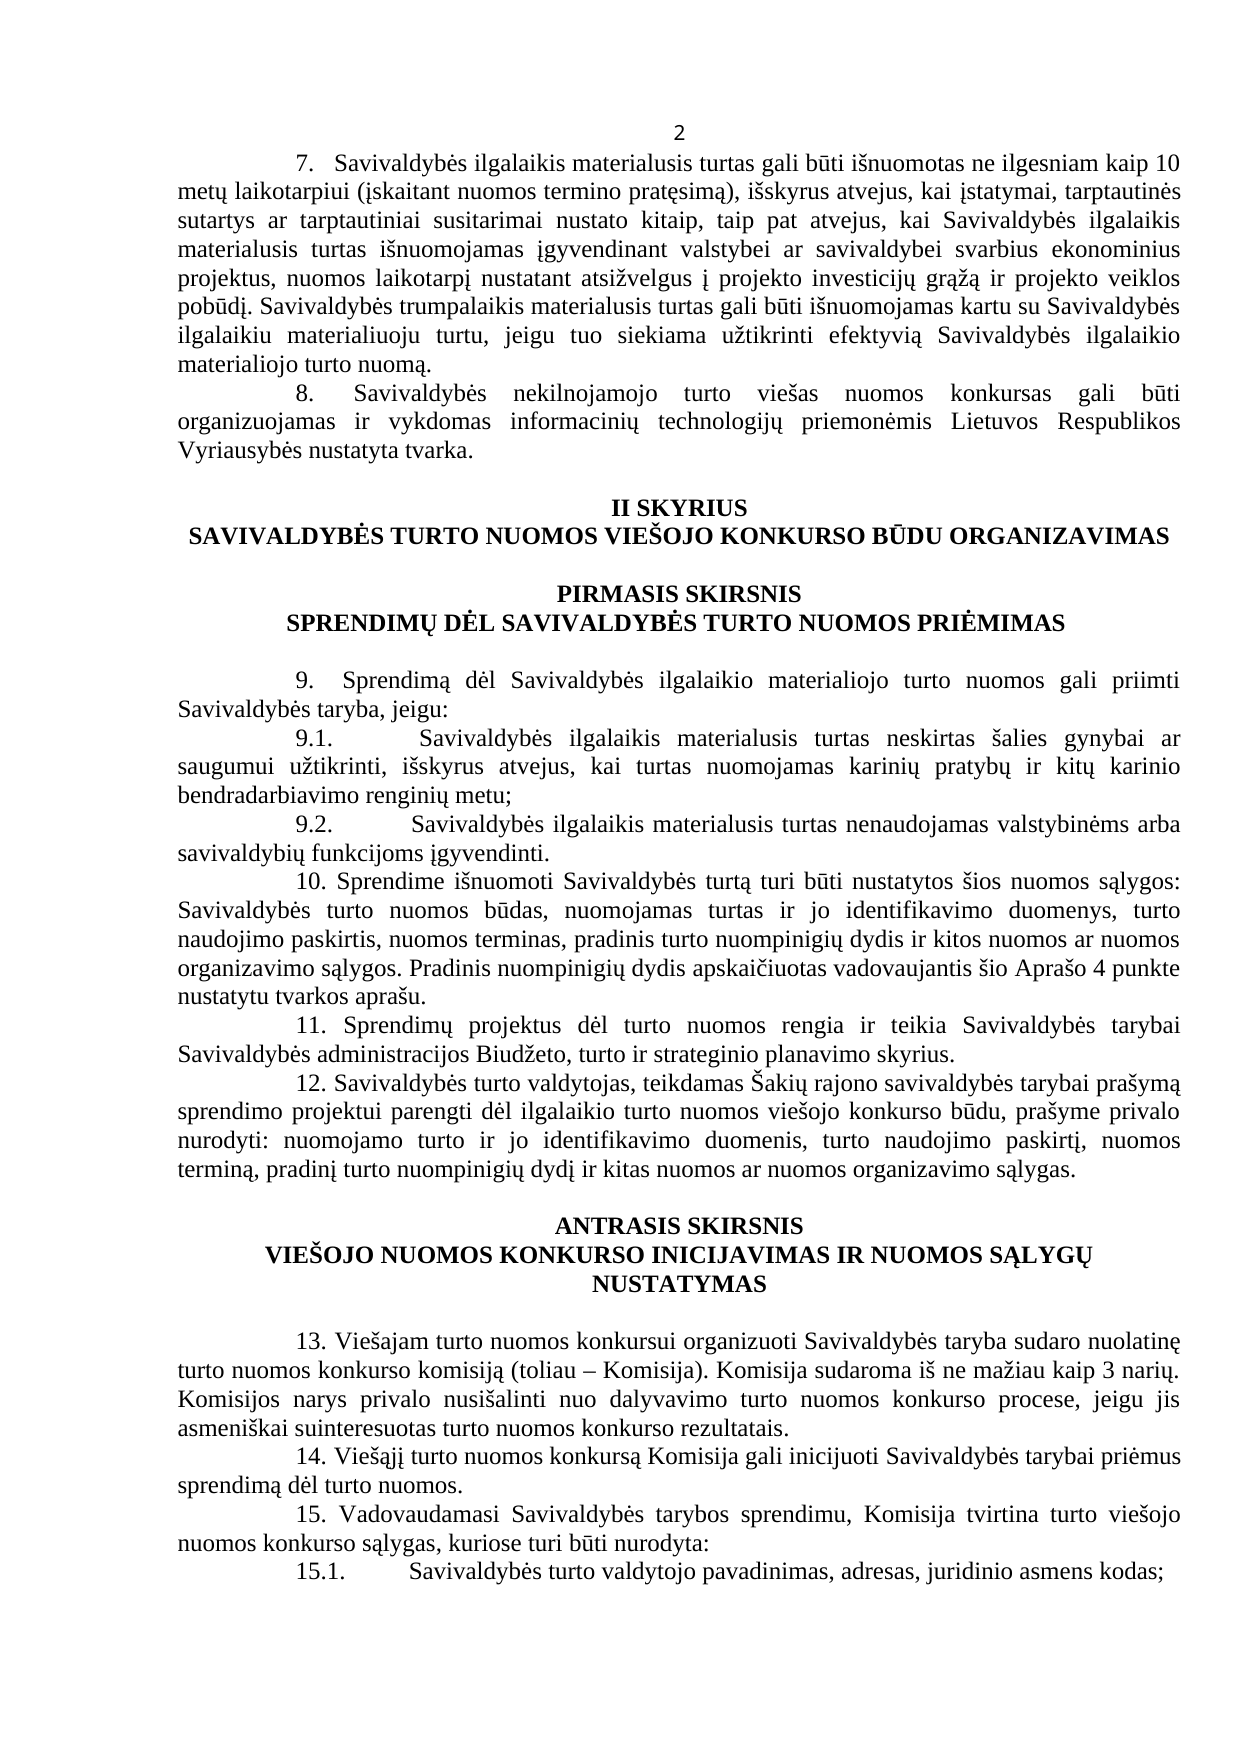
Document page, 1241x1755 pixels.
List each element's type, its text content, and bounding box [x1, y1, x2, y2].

text 13. Viešajam turto nuomos konkursui organizuoti Savivaldybės taryba sudaro nuolatinę turto nuomos konkurso komisiją (toliau – Komisija). Komisija sudaroma iš ne mažiau kaip 3 narių. Komisijos narys privalo nusišalinti nuo dalyvavimo turto nuomos konkurso procese, jeigu jis asmeniškai suinteresuotas turto nuomos konkurso rezultatais. [177, 1326, 1181, 1441]
text II SKYRIUS [177, 493, 1181, 521]
text PIRMASIS SKIRSNIS [177, 579, 1181, 608]
text ANTRASIS SKIRSNIS [177, 1211, 1181, 1240]
text 9.1. Savivaldybės ilgalaikis materialusis turtas neskirtas šalies gynybai ar saugumui užtikrinti, išskyrus atvejus, kai turtas nuomojamas karinių pratybų ir kitų karinio bendradarbiavimo renginių metu; [177, 723, 1181, 809]
text SAVIVALDYBĖS TURTO NUOMOS VIEŠOJO KONKURSO BŪDU ORGANIZAVIMAS [177, 521, 1181, 550]
text 12. Savivaldybės turto valdytojas, teikdamas Šakių rajono savivaldybės tarybai prašymą sprendimo projektui parengti dėl ilgalaikio turto nuomos viešojo konkurso būdu, prašyme privalo nurodyti: nuomojamo turto ir jo identifikavimo duomenis, turto naudojimo paskirtį, nuomos terminą, pradinį turto nuompinigių dydį ir kitas nuomos ar nuomos organizavimo sąlygas. [177, 1068, 1181, 1183]
text SPRENDIMŲ DĖL SAVIVALDYBĖS TURTO NUOMOS PRIĖMIMAS [177, 608, 1181, 636]
text 10. Sprendime išnuomoti Savivaldybės turtą turi būti nustatytos šios nuomos sąlygos: Savivaldybės turto nuomos būdas, nuomojamas turtas ir jo identifikavimo duomenys, turto naudojimo paskirtis, nuomos terminas, pradinis turto nuompinigių dydis ir kitos nuomos ar nuomos organizavimo sąlygos. Pradinis nuompinigių dydis apskaičiuotas vadovaujantis šio Aprašo 4 punkte nustatytu tvarkos aprašu. [177, 866, 1181, 1010]
text VIEŠOJO NUOMOS KONKURSO INICIJAVIMAS IR NUOMOS SĄLYGŲ NUSTATYMAS [177, 1240, 1181, 1298]
text 15. Vadovaudamasi Savivaldybės tarybos sprendimu, Komisija tvirtina turto viešojo nuomos konkurso sąlygas, kuriose turi būti nurodyta: [177, 1499, 1181, 1556]
text 7. Savivaldybės ilgalaikis materialusis turtas gali būti išnuomotas ne ilgesniam kaip 10 metų laikotarpiui (įskaitant nuomos termino pratęsimą), išskyrus atvejus, kai įstatymai, tarptautinės sutartys ar tarptautiniai susitarimai nustato kitaip, taip pat atvejus, kai Savivaldybės ilgalaikis materialusis turtas išnuomojamas įgyvendinant valstybei ar savivaldybei svarbius ekonominius projektus, nuomos laikotarpį nustatant atsižvelgus į projekto investicijų grąžą ir projekto veiklos pobūdį. Savivaldybės trumpalaikis materialusis turtas gali būti išnuomojamas kartu su Savivaldybės ilgalaikiu materialiuoju turtu, jeigu tuo siekiama užtikrinti efektyvią Savivaldybės ilgalaikio materialiojo turto nuomą. [177, 148, 1181, 378]
text 9.2. Savivaldybės ilgalaikis materialusis turtas nenaudojamas valstybinėms arba savivaldybių funkcijoms įgyvendinti. [177, 809, 1181, 866]
text 14. Viešąjį turto nuomos konkursą Komisija gali inicijuoti Savivaldybės tarybai priėmus sprendimą dėl turto nuomos. [177, 1441, 1181, 1499]
text 11. Sprendimų projektus dėl turto nuomos rengia ir teikia Savivaldybės tarybai Savivaldybės administracijos Biudžeto, turto ir strateginio planavimo skyrius. [177, 1010, 1181, 1068]
text 15.1. Savivaldybės turto valdytojo pavadinimas, adresas, juridinio asmens kodas; [177, 1556, 1181, 1585]
text 9. Sprendimą dėl Savivaldybės ilgalaikio materialiojo turto nuomos gali priimti Savivaldybės taryba, jeigu: [177, 665, 1181, 723]
text 8. Savivaldybės nekilnojamojo turto viešas nuomos konkursas gali būti organizuojamas ir vykdomas informacinių technologijų priemonėmis Lietuvos Respublikos Vyriausybės nustatyta tvarka. [177, 378, 1181, 464]
